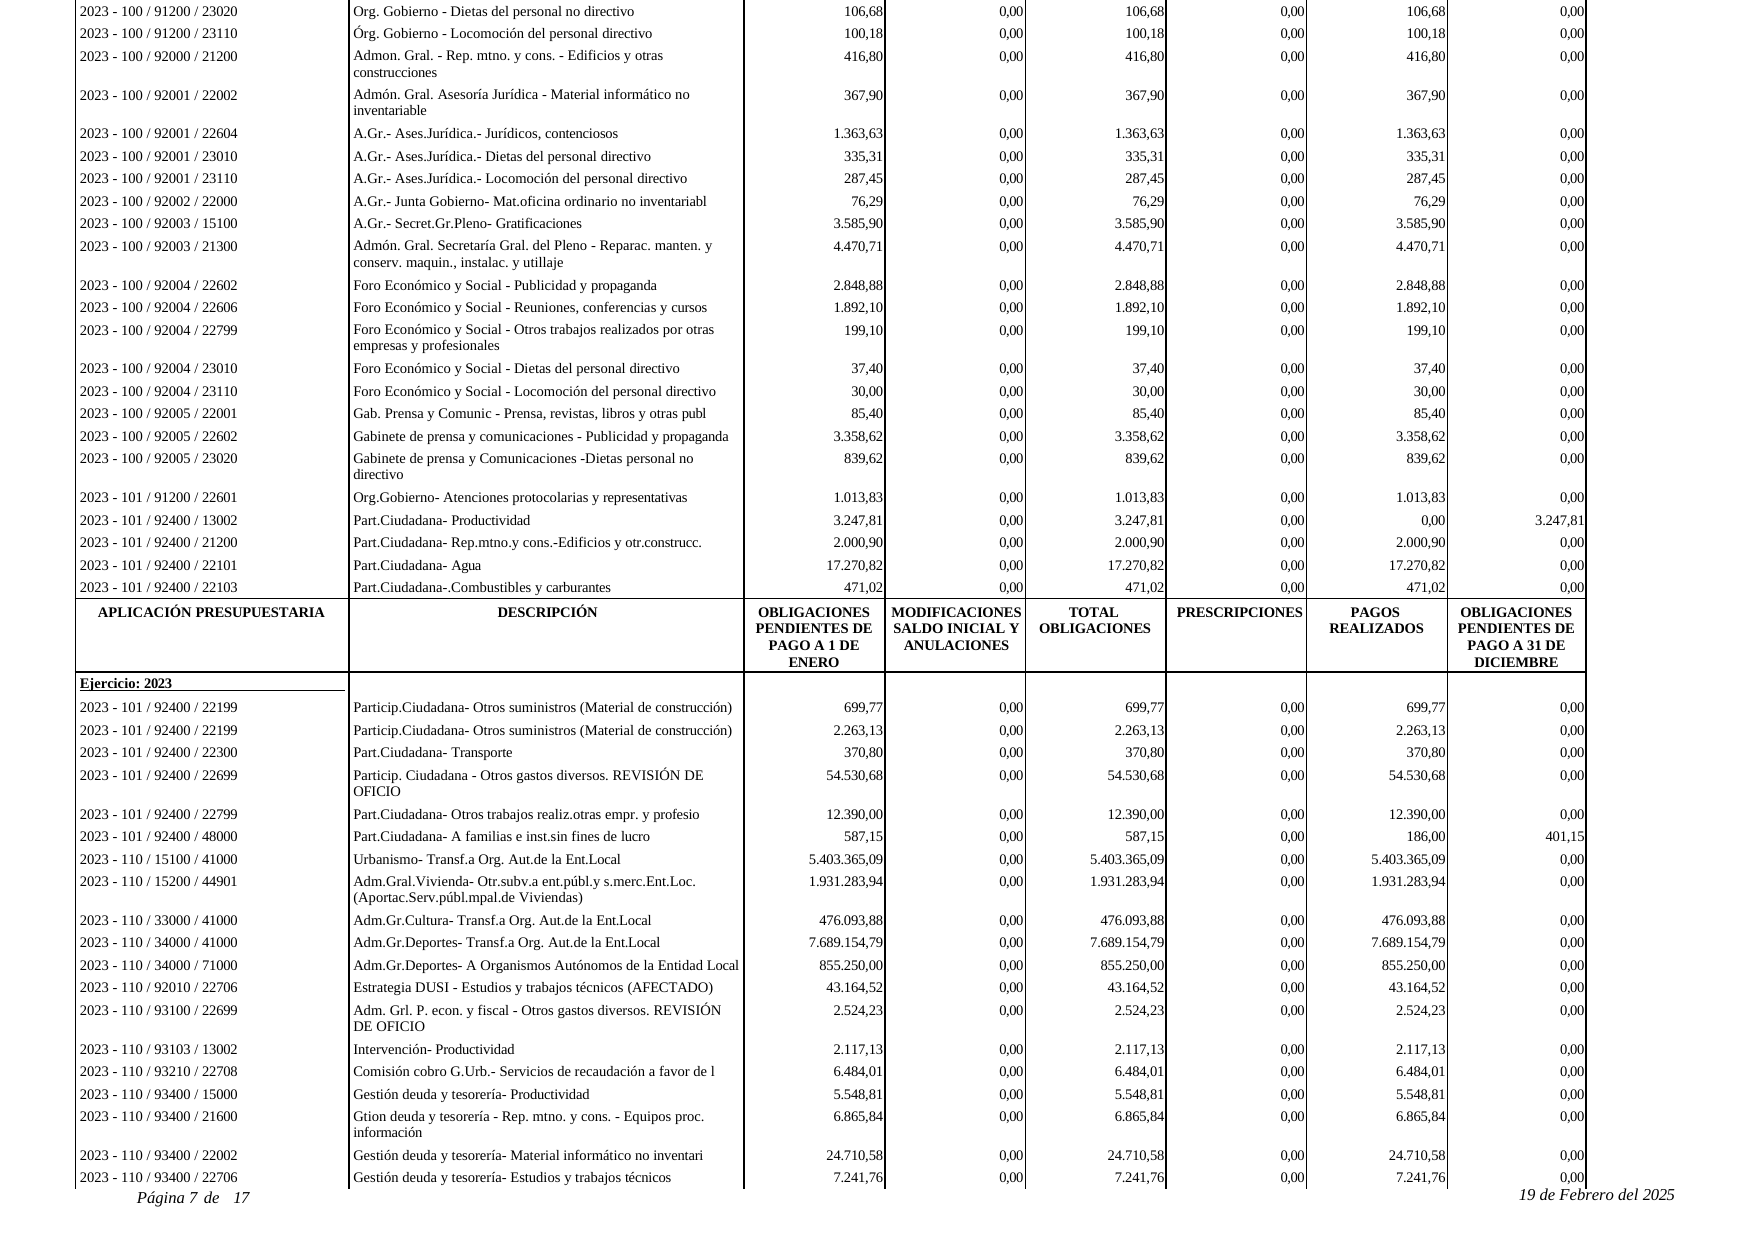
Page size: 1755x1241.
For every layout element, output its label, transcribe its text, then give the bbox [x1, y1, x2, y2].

table_cell Foro Económico y Social - Otros trabajos realizados por otras empresas y profesionales [350, 319, 743, 357]
table_cell 3.358,62 [745, 425, 884, 447]
table_cell 0,00 [1167, 1083, 1306, 1106]
table_cell 37,40 [745, 358, 884, 380]
table_cell Part.Ciudadana- Agua [350, 554, 743, 576]
table_cell 6.484,01 [1026, 1061, 1165, 1083]
table_cell 5.403.365,09 [745, 848, 884, 871]
table_cell 0,00 [1448, 932, 1585, 954]
table_cell 54.530,68 [1026, 764, 1165, 803]
table_cell 0,00 [1448, 531, 1585, 554]
table_cell 2023 - 100 / 92004 / 23010 [76, 358, 348, 380]
table_cell 2.848,88 [1307, 274, 1447, 296]
table_cell Adm. Grl. P. econ. y fiscal - Otros gastos diversos. REVISIÓN DE OFICIO [350, 999, 743, 1038]
table_cell A.Gr.- Ases.Jurídica.- Dietas del personal directivo [350, 145, 743, 167]
table_cell 2023 - 100 / 91200 / 23020 [76, 0, 348, 22]
table_cell Ejercicio: 2023 [76, 673, 348, 695]
table_cell A.Gr.- Ases.Jurídica.- Locomoción del personal directivo [350, 168, 743, 190]
table_cell 0,00 [1448, 45, 1585, 84]
table_cell 0,00 [886, 531, 1025, 554]
table_cell 0,00 [886, 145, 1025, 167]
table_cell 471,02 [1026, 576, 1165, 598]
table_cell 370,80 [1307, 742, 1447, 764]
table_cell 4.470,71 [1026, 235, 1165, 274]
table_cell 2023 - 100 / 92004 / 22606 [76, 296, 348, 319]
table_cell 0,00 [1167, 145, 1306, 167]
table_cell 5.548,81 [745, 1083, 884, 1106]
table_cell 0,00 [1167, 358, 1306, 380]
table_cell 2023 - 100 / 92001 / 23010 [76, 145, 348, 167]
table_cell 0,00 [886, 213, 1025, 235]
table_cell 0,00 [886, 425, 1025, 447]
table_cell Adm.Gr.Deportes- A Organismos Autónomos de la Entidad Local [350, 954, 743, 977]
table_cell 2023 - 101 / 92400 / 48000 [76, 826, 348, 848]
table_cell 0,00 [886, 954, 1025, 977]
table_cell 43.164,52 [1026, 977, 1165, 999]
table_cell 0,00 [886, 977, 1025, 999]
table_cell 0,00 [1167, 403, 1306, 425]
table_cell 2.848,88 [1026, 274, 1165, 296]
table_cell 0,00 [1167, 123, 1306, 145]
table_cell 0,00 [1448, 576, 1585, 598]
table_cell 30,00 [745, 380, 884, 402]
table_cell 2023 - 101 / 92400 / 22799 [76, 803, 348, 826]
table_cell 367,90 [1307, 84, 1447, 122]
table_cell 0,00 [1167, 826, 1306, 848]
table_cell 0,00 [886, 486, 1025, 509]
table_cell 0,00 [886, 764, 1025, 803]
table_cell 0,00 [1448, 909, 1585, 932]
table_cell 287,45 [745, 168, 884, 190]
table_cell 0,00 [1167, 999, 1306, 1038]
table_cell 30,00 [1307, 380, 1447, 402]
table_cell 0,00 [1448, 1083, 1585, 1106]
table_cell 1.013,83 [1026, 486, 1165, 509]
table_cell 0,00 [1448, 1061, 1585, 1083]
table_cell 0,00 [886, 168, 1025, 190]
table_cell 0,00 [1448, 123, 1585, 145]
table_cell 1.931.283,94 [1026, 871, 1165, 909]
table_cell 2023 - 110 / 15200 / 44901 [76, 871, 348, 909]
table_cell 0,00 [886, 23, 1025, 45]
table_cell 37,40 [1307, 358, 1447, 380]
table_cell 0,00 [1167, 84, 1306, 122]
table_cell 0,00 [1448, 319, 1585, 357]
table_cell 199,10 [1026, 319, 1165, 357]
table_cell 2.524,23 [1307, 999, 1447, 1038]
table_cell 370,80 [745, 742, 884, 764]
table_cell 0,00 [1448, 213, 1585, 235]
table_cell 186,00 [1307, 826, 1447, 848]
table_cell 0,00 [1448, 0, 1585, 22]
table_cell A.Gr.- Junta Gobierno- Mat.oficina ordinario no inventariabl [350, 190, 743, 212]
table_cell 3.247,81 [745, 509, 884, 531]
table_cell 7.689.154,79 [1307, 932, 1447, 954]
table_cell 0,00 [1167, 719, 1306, 742]
table_cell 0,00 [1167, 848, 1306, 871]
table_header APLICACIÓN PRESUPUESTARIA [76, 599, 348, 671]
table_cell 2.117,13 [1026, 1038, 1165, 1061]
table_cell [1448, 673, 1585, 695]
table_cell 0,00 [1167, 1167, 1306, 1189]
table_cell 2023 - 110 / 93210 / 22708 [76, 1061, 348, 1083]
table_cell 37,40 [1026, 358, 1165, 380]
table_cell 1.363,63 [1307, 123, 1447, 145]
table_cell 0,00 [1167, 531, 1306, 554]
table_cell 1.892,10 [1026, 296, 1165, 319]
table_header PRESCRIPCIONES [1167, 599, 1306, 671]
table_cell 0,00 [1167, 168, 1306, 190]
table_cell 85,40 [1307, 403, 1447, 425]
table_cell Estrategia DUSI - Estudios y trabajos técnicos (AFECTADO) [350, 977, 743, 999]
table_cell 30,00 [1026, 380, 1165, 402]
table_cell 0,00 [1167, 509, 1306, 531]
table_cell 100,18 [745, 23, 884, 45]
table_cell 0,00 [1448, 871, 1585, 909]
table_cell 2023 - 110 / 93400 / 22002 [76, 1144, 348, 1167]
table_cell 0,00 [886, 190, 1025, 212]
table_cell 3.247,81 [1026, 509, 1165, 531]
table_cell 0,00 [886, 1106, 1025, 1144]
table_cell 7.241,76 [1307, 1167, 1447, 1189]
table_cell 0,00 [1448, 1167, 1585, 1189]
table_cell 2023 - 100 / 91200 / 23110 [76, 23, 348, 45]
table_cell 0,00 [886, 448, 1025, 486]
table_cell 2023 - 110 / 15100 / 41000 [76, 848, 348, 871]
table_cell 0,00 [886, 358, 1025, 380]
table_cell 0,00 [1448, 954, 1585, 977]
table_cell 2023 - 100 / 92003 / 21300 [76, 235, 348, 274]
table_cell 2.000,90 [1307, 531, 1447, 554]
table_cell 5.548,81 [1026, 1083, 1165, 1106]
table_cell 0,00 [886, 576, 1025, 598]
table_cell Gestión deuda y tesorería- Productividad [350, 1083, 743, 1106]
table_cell Adm.Gr.Cultura- Transf.a Org. Aut.de la Ent.Local [350, 909, 743, 932]
table_cell 0,00 [886, 1038, 1025, 1061]
table_cell Admón. Gral. Asesoría Jurídica - Material informático no inventariable [350, 84, 743, 122]
table_cell 2.263,13 [1026, 719, 1165, 742]
table_cell 0,00 [1448, 23, 1585, 45]
table_cell 7.689.154,79 [745, 932, 884, 954]
table_cell Particip. Ciudadana - Otros gastos diversos. REVISIÓN DE OFICIO [350, 764, 743, 803]
table_cell 0,00 [1167, 235, 1306, 274]
table_cell 0,00 [886, 554, 1025, 576]
table_header PAGOS REALIZADOS [1307, 599, 1447, 671]
table_cell Gtion deuda y tesorería - Rep. mtno. y cons. - Equipos proc. información [350, 1106, 743, 1144]
table_cell 0,00 [1167, 319, 1306, 357]
table_cell 0,00 [1448, 486, 1585, 509]
table_cell 1.931.283,94 [745, 871, 884, 909]
table_cell 0,00 [886, 274, 1025, 296]
table_cell 699,77 [745, 695, 884, 719]
table_cell 43.164,52 [745, 977, 884, 999]
table_cell 0,00 [1167, 213, 1306, 235]
table_cell 2023 - 110 / 34000 / 71000 [76, 954, 348, 977]
table_cell 2023 - 101 / 91200 / 22601 [76, 486, 348, 509]
table_cell 17.270,82 [1307, 554, 1447, 576]
table_cell 287,45 [1307, 168, 1447, 190]
table_cell 476.093,88 [745, 909, 884, 932]
table_cell 0,00 [886, 742, 1025, 764]
table_cell Órg. Gobierno - Locomoción del personal directivo [350, 23, 743, 45]
table_cell 2.524,23 [1026, 999, 1165, 1038]
table_cell 199,10 [745, 319, 884, 357]
table_cell 0,00 [1167, 764, 1306, 803]
table_cell 2.848,88 [745, 274, 884, 296]
table_cell 6.484,01 [745, 1061, 884, 1083]
table_cell 2023 - 101 / 92400 / 22103 [76, 576, 348, 598]
table_cell 2023 - 100 / 92005 / 22001 [76, 403, 348, 425]
table_cell 2023 - 100 / 92004 / 22799 [76, 319, 348, 357]
table_cell 335,31 [1307, 145, 1447, 167]
table_cell Part.Ciudadana- A familias e inst.sin fines de lucro [350, 826, 743, 848]
table_cell 587,15 [745, 826, 884, 848]
table_cell Part.Ciudadana- Transporte [350, 742, 743, 764]
table_cell 7.241,76 [745, 1167, 884, 1189]
table_cell 587,15 [1026, 826, 1165, 848]
table_cell 0,00 [1448, 848, 1585, 871]
table_cell 2023 - 100 / 92001 / 23110 [76, 168, 348, 190]
table_header OBLIGACIONES PENDIENTES DE PAGO A 31 DE DICIEMBRE [1448, 599, 1585, 671]
table_cell 2023 - 100 / 92004 / 22602 [76, 274, 348, 296]
table_cell 2.000,90 [1026, 531, 1165, 554]
table_cell 0,00 [1448, 235, 1585, 274]
table_cell 2023 - 110 / 93100 / 22699 [76, 999, 348, 1038]
table_cell Adm.Gral.Vivienda- Otr.subv.a ent.públ.y s.merc.Ent.Loc. (Aportac.Serv.públ.mpal.de Viviendas) [350, 871, 743, 909]
table_cell 4.470,71 [745, 235, 884, 274]
table_cell 2.524,23 [745, 999, 884, 1038]
table_cell 2023 - 101 / 92400 / 22699 [76, 764, 348, 803]
table_cell 0,00 [1167, 45, 1306, 84]
table_cell 0,00 [886, 319, 1025, 357]
table_cell 5.403.365,09 [1307, 848, 1447, 871]
table_cell Part.Ciudadana- Productividad [350, 509, 743, 531]
table_cell 3.358,62 [1307, 425, 1447, 447]
table_cell 0,00 [886, 403, 1025, 425]
table_cell 0,00 [1167, 296, 1306, 319]
table_cell A.Gr.- Secret.Gr.Pleno- Gratificaciones [350, 213, 743, 235]
table_cell 0,00 [886, 803, 1025, 826]
table_cell 0,00 [1448, 999, 1585, 1038]
table_cell 54.530,68 [1307, 764, 1447, 803]
table_cell 106,68 [1307, 0, 1447, 22]
table_cell 2023 - 110 / 93400 / 21600 [76, 1106, 348, 1144]
table_cell Org. Gobierno - Dietas del personal no directivo [350, 0, 743, 22]
table_cell 416,80 [1307, 45, 1447, 84]
table_cell 2023 - 101 / 92400 / 21200 [76, 531, 348, 554]
table_cell 3.247,81 [1448, 509, 1585, 531]
table_cell 0,00 [886, 826, 1025, 848]
table_cell 839,62 [1307, 448, 1447, 486]
table_cell Org.Gobierno- Atenciones protocolarias y representativas [350, 486, 743, 509]
table_cell 335,31 [745, 145, 884, 167]
table_cell 2.117,13 [1307, 1038, 1447, 1061]
table_cell 0,00 [886, 932, 1025, 954]
table_cell 2023 - 110 / 93400 / 22706 [76, 1167, 348, 1189]
table_cell Urbanismo- Transf.a Org. Aut.de la Ent.Local [350, 848, 743, 871]
table_cell 855.250,00 [745, 954, 884, 977]
table_cell 3.585,90 [745, 213, 884, 235]
table_cell 6.484,01 [1307, 1061, 1447, 1083]
table_cell 2023 - 110 / 93400 / 15000 [76, 1083, 348, 1106]
table_cell 85,40 [1026, 403, 1165, 425]
table_cell [1307, 673, 1447, 695]
table_cell 0,00 [1448, 742, 1585, 764]
table_cell 0,00 [1448, 1106, 1585, 1144]
table_cell 367,90 [745, 84, 884, 122]
table_cell 367,90 [1026, 84, 1165, 122]
table_cell 2023 - 101 / 92400 / 22300 [76, 742, 348, 764]
table_cell A.Gr.- Ases.Jurídica.- Jurídicos, contenciosos [350, 123, 743, 145]
table_cell 17.270,82 [745, 554, 884, 576]
table_cell 0,00 [1167, 909, 1306, 932]
table_cell 2023 - 110 / 92010 / 22706 [76, 977, 348, 999]
table_cell 699,77 [1026, 695, 1165, 719]
table_cell 0,00 [886, 999, 1025, 1038]
table_cell 2023 - 100 / 92001 / 22604 [76, 123, 348, 145]
table_cell Part.Ciudadana- Otros trabajos realiz.otras empr. y profesio [350, 803, 743, 826]
table_cell 2023 - 100 / 92005 / 22602 [76, 425, 348, 447]
table_cell 0,00 [886, 695, 1025, 719]
table_header OBLIGACIONES PENDIENTES DE PAGO A 1 DE ENERO [745, 599, 884, 671]
table_cell 24.710,58 [1026, 1144, 1165, 1167]
table_cell 100,18 [1026, 23, 1165, 45]
table_header TOTAL OBLIGACIONES [1026, 599, 1165, 671]
table_cell [1026, 673, 1165, 695]
table_cell Adm.Gr.Deportes- Transf.a Org. Aut.de la Ent.Local [350, 932, 743, 954]
table_cell 6.865,84 [1026, 1106, 1165, 1144]
table_cell 0,00 [1167, 977, 1306, 999]
table_cell 0,00 [1167, 576, 1306, 598]
table_cell 476.093,88 [1026, 909, 1165, 932]
table_cell 0,00 [886, 1167, 1025, 1189]
table_cell 0,00 [1167, 486, 1306, 509]
table_cell 0,00 [1167, 448, 1306, 486]
table_cell Intervención- Productividad [350, 1038, 743, 1061]
table_cell Particip.Ciudadana- Otros suministros (Material de construcción) [350, 695, 743, 719]
table_cell 2.263,13 [745, 719, 884, 742]
table_cell 1.931.283,94 [1307, 871, 1447, 909]
table_cell Comisión cobro G.Urb.- Servicios de recaudación a favor de l [350, 1061, 743, 1083]
table_cell 855.250,00 [1307, 954, 1447, 977]
table_cell 2023 - 100 / 92003 / 15100 [76, 213, 348, 235]
table_cell 2.117,13 [745, 1038, 884, 1061]
table_cell 54.530,68 [745, 764, 884, 803]
table_cell Foro Económico y Social - Publicidad y propaganda [350, 274, 743, 296]
table_cell 2023 - 100 / 92002 / 22000 [76, 190, 348, 212]
table_cell 416,80 [1026, 45, 1165, 84]
table_cell 2023 - 101 / 92400 / 13002 [76, 509, 348, 531]
table_cell 2.263,13 [1307, 719, 1447, 742]
table_cell Admón. Gral. Secretaría Gral. del Pleno - Reparac. manten. y conserv. maquin., instalac. y utillaje [350, 235, 743, 274]
table_cell 6.865,84 [745, 1106, 884, 1144]
table_cell 7.241,76 [1026, 1167, 1165, 1189]
table_cell 106,68 [745, 0, 884, 22]
table_cell Foro Económico y Social - Locomoción del personal directivo [350, 380, 743, 402]
table_cell 0,00 [1167, 1144, 1306, 1167]
table_cell Foro Económico y Social - Dietas del personal directivo [350, 358, 743, 380]
table_cell 0,00 [1448, 977, 1585, 999]
table_cell 0,00 [1448, 380, 1585, 402]
table_cell 2023 - 100 / 92001 / 22002 [76, 84, 348, 122]
table_header DESCRIPCIÓN [350, 599, 743, 671]
table_cell 0,00 [886, 45, 1025, 84]
table_cell 0,00 [1167, 695, 1306, 719]
table_cell 76,29 [745, 190, 884, 212]
table_cell 476.093,88 [1307, 909, 1447, 932]
table_cell 0,00 [1167, 742, 1306, 764]
table_cell 0,00 [1167, 1106, 1306, 1144]
table_cell 0,00 [886, 909, 1025, 932]
table_cell 0,00 [1167, 274, 1306, 296]
table_cell 1.363,63 [745, 123, 884, 145]
table_cell 401,15 [1448, 826, 1585, 848]
table_cell 0,00 [1448, 358, 1585, 380]
table_cell 2023 - 110 / 33000 / 41000 [76, 909, 348, 932]
table_cell 5.403.365,09 [1026, 848, 1165, 871]
table_cell 0,00 [886, 0, 1025, 22]
table_cell 0,00 [886, 123, 1025, 145]
table_cell 2023 - 101 / 92400 / 22199 [76, 695, 348, 719]
table_cell 699,77 [1307, 695, 1447, 719]
table_cell 0,00 [1448, 764, 1585, 803]
table_cell Gabinete de prensa y Comunicaciones -Dietas personal no directivo [350, 448, 743, 486]
table_cell 24.710,58 [1307, 1144, 1447, 1167]
table_cell [745, 673, 884, 695]
table_cell 0,00 [1167, 1061, 1306, 1083]
table_cell 12.390,00 [745, 803, 884, 826]
table_cell 0,00 [1448, 274, 1585, 296]
table_cell 0,00 [1448, 145, 1585, 167]
table_cell 0,00 [1448, 168, 1585, 190]
table_cell 17.270,82 [1026, 554, 1165, 576]
table_cell 839,62 [1026, 448, 1165, 486]
table_cell 2023 - 100 / 92004 / 23110 [76, 380, 348, 402]
table_cell 0,00 [1448, 719, 1585, 742]
table_cell 100,18 [1307, 23, 1447, 45]
table_cell Gab. Prensa y Comunic - Prensa, revistas, libros y otras publ [350, 403, 743, 425]
table_cell 0,00 [1448, 448, 1585, 486]
table_cell 0,00 [1167, 954, 1306, 977]
table_cell 7.689.154,79 [1026, 932, 1165, 954]
table_cell 6.865,84 [1307, 1106, 1447, 1144]
table_cell 0,00 [886, 296, 1025, 319]
table_cell 2023 - 100 / 92000 / 21200 [76, 45, 348, 84]
table_cell 0,00 [1448, 403, 1585, 425]
table_cell 855.250,00 [1026, 954, 1165, 977]
table_cell 1.892,10 [1307, 296, 1447, 319]
table_cell 3.585,90 [1026, 213, 1165, 235]
table_cell 0,00 [1307, 509, 1447, 531]
table_cell 1.013,83 [745, 486, 884, 509]
table_cell 106,68 [1026, 0, 1165, 22]
table_cell 0,00 [1448, 1144, 1585, 1167]
table_cell 0,00 [886, 509, 1025, 531]
table_cell 12.390,00 [1026, 803, 1165, 826]
table_cell 0,00 [886, 719, 1025, 742]
table_cell [350, 673, 743, 695]
table_cell 416,80 [745, 45, 884, 84]
table_cell 0,00 [1167, 871, 1306, 909]
table_cell 2023 - 101 / 92400 / 22101 [76, 554, 348, 576]
table_cell 0,00 [886, 1083, 1025, 1106]
table_cell 0,00 [1167, 380, 1306, 402]
table_cell 0,00 [1448, 1038, 1585, 1061]
table_header MODIFICACIONES SALDO INICIAL Y ANULACIONES [886, 599, 1025, 671]
table_cell Gestión deuda y tesorería- Material informático no inventari [350, 1144, 743, 1167]
table_cell 0,00 [1448, 425, 1585, 447]
table_cell [1167, 673, 1306, 695]
table_cell 1.892,10 [745, 296, 884, 319]
table_cell 370,80 [1026, 742, 1165, 764]
table_cell 76,29 [1026, 190, 1165, 212]
table_cell [886, 673, 1025, 695]
table_cell 12.390,00 [1307, 803, 1447, 826]
table_cell 0,00 [1448, 695, 1585, 719]
table_cell 0,00 [1167, 803, 1306, 826]
table_cell 0,00 [1167, 190, 1306, 212]
table_cell 0,00 [1448, 84, 1585, 122]
table_cell Part.Ciudadana-.Combustibles y carburantes [350, 576, 743, 598]
table_cell 335,31 [1026, 145, 1165, 167]
table_cell Admon. Gral. - Rep. mtno. y cons. - Edificios y otras construcciones [350, 45, 743, 84]
table_cell Gabinete de prensa y comunicaciones - Publicidad y propaganda [350, 425, 743, 447]
table_cell 0,00 [886, 1144, 1025, 1167]
table_cell 0,00 [1448, 296, 1585, 319]
table_cell 0,00 [1167, 932, 1306, 954]
table_cell 2023 - 101 / 92400 / 22199 [76, 719, 348, 742]
table_cell 3.358,62 [1026, 425, 1165, 447]
table_cell 0,00 [1167, 1038, 1306, 1061]
table_cell Gestión deuda y tesorería- Estudios y trabajos técnicos [350, 1167, 743, 1189]
table_cell Part.Ciudadana- Rep.mtno.y cons.-Edificios y otr.construcc. [350, 531, 743, 554]
table_cell 0,00 [1167, 23, 1306, 45]
table_cell 4.470,71 [1307, 235, 1447, 274]
table_cell 2.000,90 [745, 531, 884, 554]
table_cell 0,00 [1448, 190, 1585, 212]
table_cell 839,62 [745, 448, 884, 486]
table_cell 43.164,52 [1307, 977, 1447, 999]
table_cell 471,02 [1307, 576, 1447, 598]
table_cell 85,40 [745, 403, 884, 425]
table_cell 0,00 [1167, 554, 1306, 576]
table_cell 2023 - 110 / 93103 / 13002 [76, 1038, 348, 1061]
table_cell 1.363,63 [1026, 123, 1165, 145]
table_cell 0,00 [1167, 425, 1306, 447]
table_cell Foro Económico y Social - Reuniones, conferencias y cursos [350, 296, 743, 319]
table_cell 2023 - 100 / 92005 / 23020 [76, 448, 348, 486]
table_cell 0,00 [1448, 554, 1585, 576]
table_cell 0,00 [886, 235, 1025, 274]
table_cell 76,29 [1307, 190, 1447, 212]
table_cell 0,00 [886, 871, 1025, 909]
table_cell 287,45 [1026, 168, 1165, 190]
table_cell 0,00 [886, 1061, 1025, 1083]
table_cell 1.013,83 [1307, 486, 1447, 509]
table_cell 0,00 [1448, 803, 1585, 826]
table_cell 0,00 [886, 84, 1025, 122]
table_cell 5.548,81 [1307, 1083, 1447, 1106]
table_cell 471,02 [745, 576, 884, 598]
table_cell 0,00 [886, 380, 1025, 402]
table_cell 2023 - 110 / 34000 / 41000 [76, 932, 348, 954]
table_cell Particip.Ciudadana- Otros suministros (Material de construcción) [350, 719, 743, 742]
table_cell 24.710,58 [745, 1144, 884, 1167]
table_cell 199,10 [1307, 319, 1447, 357]
table_cell 0,00 [886, 848, 1025, 871]
table_cell 0,00 [1167, 0, 1306, 22]
table_cell 3.585,90 [1307, 213, 1447, 235]
